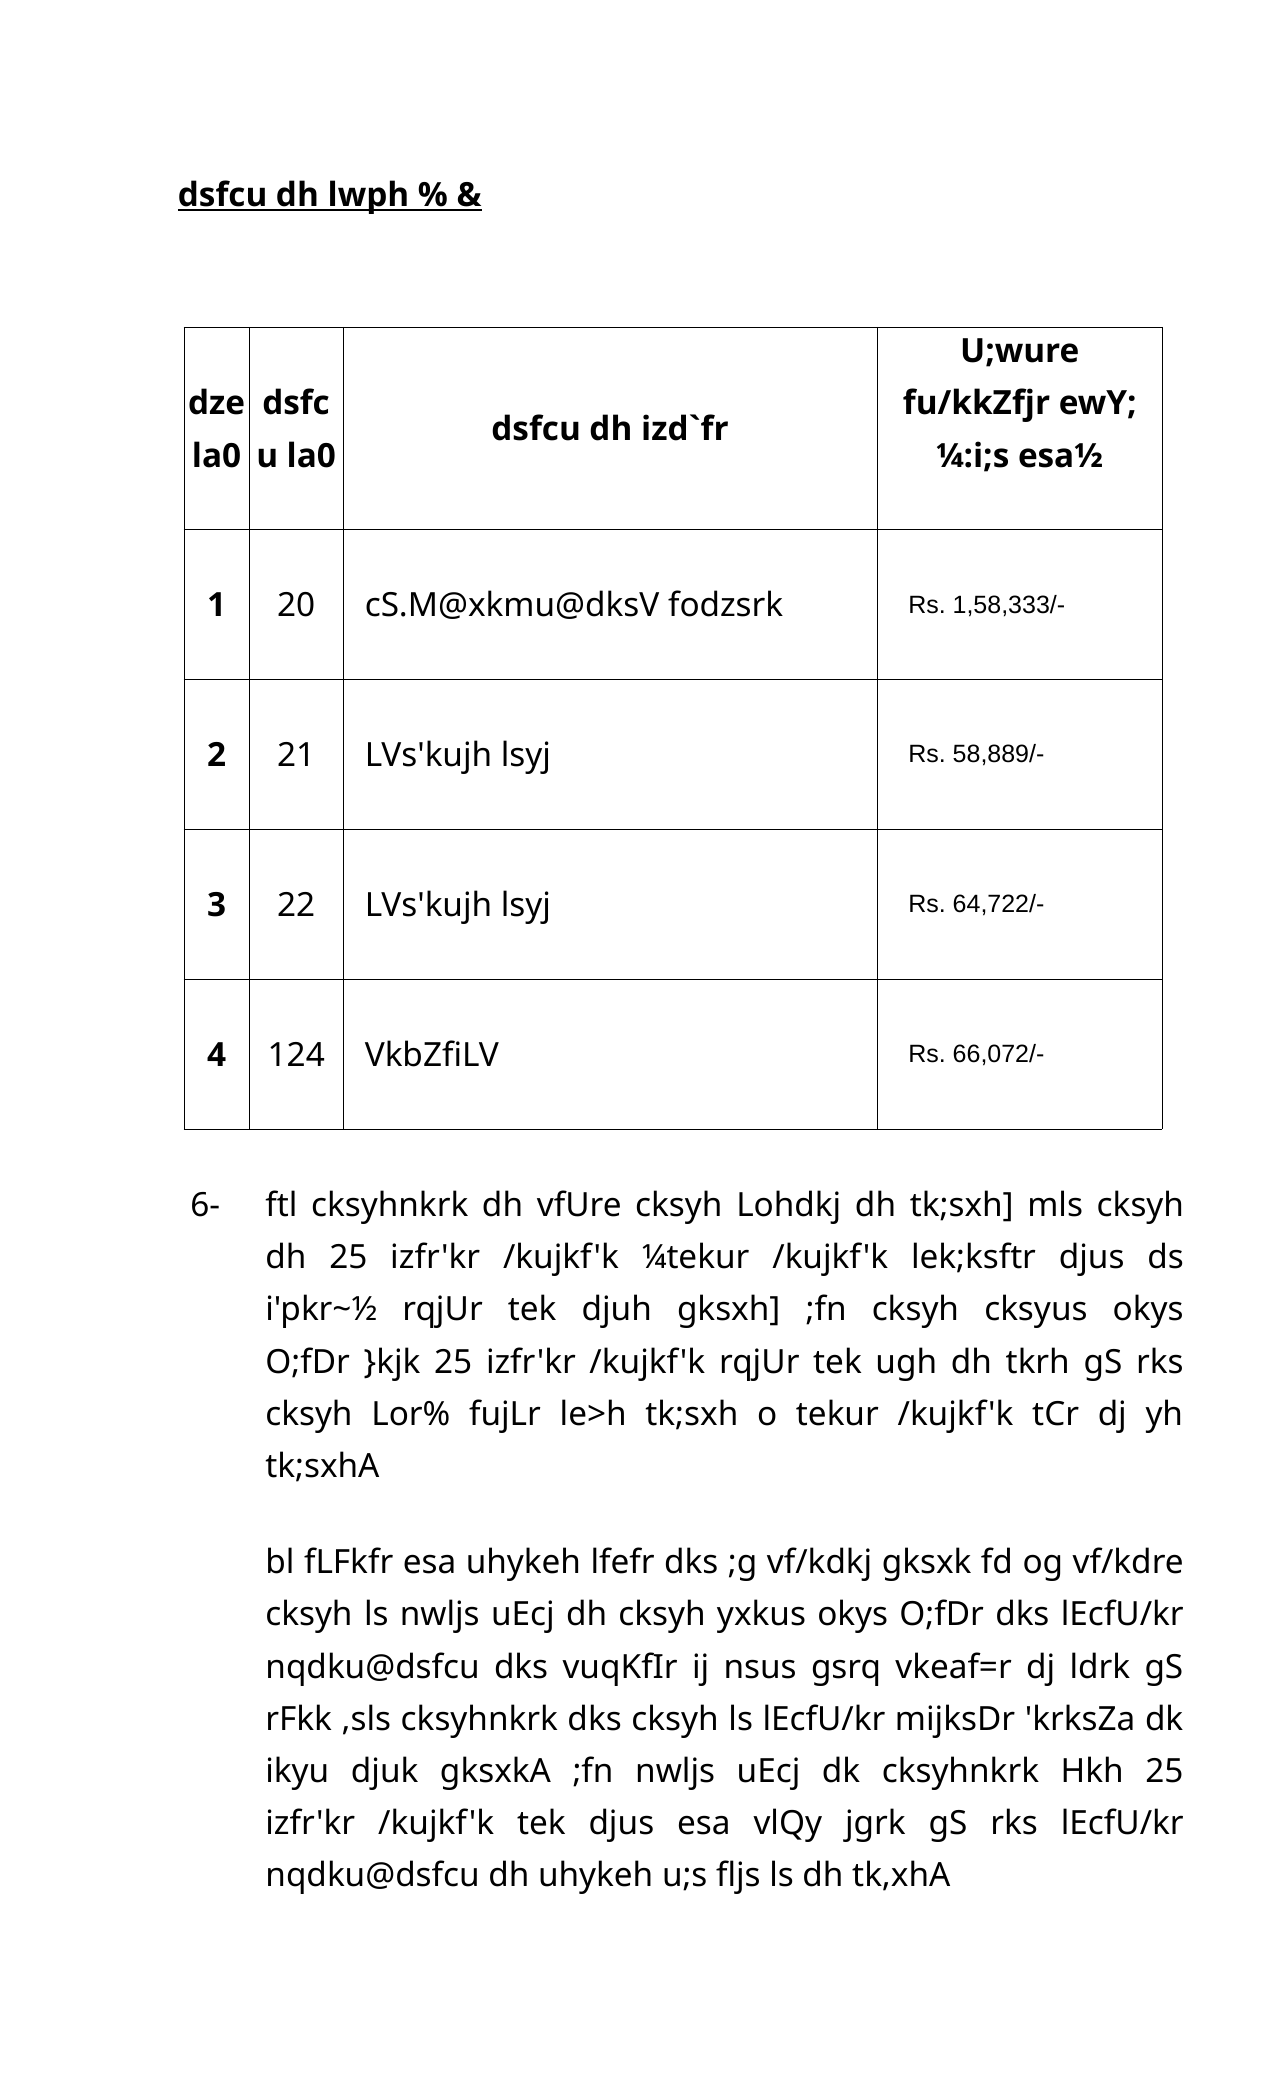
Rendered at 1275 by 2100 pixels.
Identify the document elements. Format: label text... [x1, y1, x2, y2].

table_cell 2 [185, 680, 249, 829]
table_header dsfcu la0 [250, 328, 343, 529]
table_cell Rs. 64,722/- [878, 830, 1162, 979]
table_cell 3 [185, 830, 249, 979]
table_cell LVs'kujh lsyj [344, 830, 877, 979]
table_cell 21 [250, 680, 343, 829]
table_header U;wure fu/kkZfjr ewY; ¼:i;s esa½ [878, 328, 1162, 529]
table_cell 20 [250, 530, 343, 679]
table_cell 1 [185, 530, 249, 679]
text dsfcu dh lwph % & [178, 170, 1185, 216]
table_cell 4 [185, 980, 249, 1128]
text 6- ftl cksyhnkrk dh vfUre cksyh Lohdkj dh tk;sxh] mls cksyh dh 25 izfr'kr /kujkf'k ¼tekur /kujkf'k lek;ksftr djus ds i'pkr~½ rqjUr tek djuh gksxh] ;fn cksyh cksyus okys O;fDr }kjk 25 izfr'kr /kujkf'k rqjUr tek ugh dh tkrh gS rks cksyh Lor% fujLr le>h tk;sxh o tekur /kujkf'k tCr dj yh tk;sxhA [190, 1181, 1185, 1487]
table_header dze la0 [185, 328, 249, 529]
table_cell LVs'kujh lsyj [344, 680, 877, 829]
table_cell cS.M@xkmu@dksV fodzsrk [344, 530, 877, 679]
table_cell 124 [250, 980, 343, 1128]
text bl fLFkfr esa uhykeh lfefr dks ;g vf/kdkj gksxk fd og vf/kdre cksyh ls nwljs uEcj dh cksyh yxkus okys O;fDr dks lEcfU/kr nqdku@dsfcu dks vuqKfIr ij nsus gsrq vkeaf=r dj ldrk gS rFkk ,sls cksyhnkrk dks cksyh ls lEcfU/kr mijksDr 'krksZa dk ikyu djuk gksxkA ;fn nwljs uEcj dk cksyhnkrk Hkh 25 izfr'kr /kujkf'k tek djus esa vlQy jgrk gS rks lEcfU/kr nqdku@dsfcu dh uhykeh u;s fljs ls dh tk,xhA [190, 1538, 1185, 1897]
table_cell Rs. 66,072/- [878, 980, 1162, 1128]
table_cell VkbZfiLV [344, 980, 877, 1128]
table_header dsfcu dh izd`fr [344, 328, 877, 529]
table_cell Rs. 1,58,333/- [878, 530, 1162, 679]
table_cell Rs. 58,889/- [878, 680, 1162, 829]
table_cell 22 [250, 830, 343, 979]
